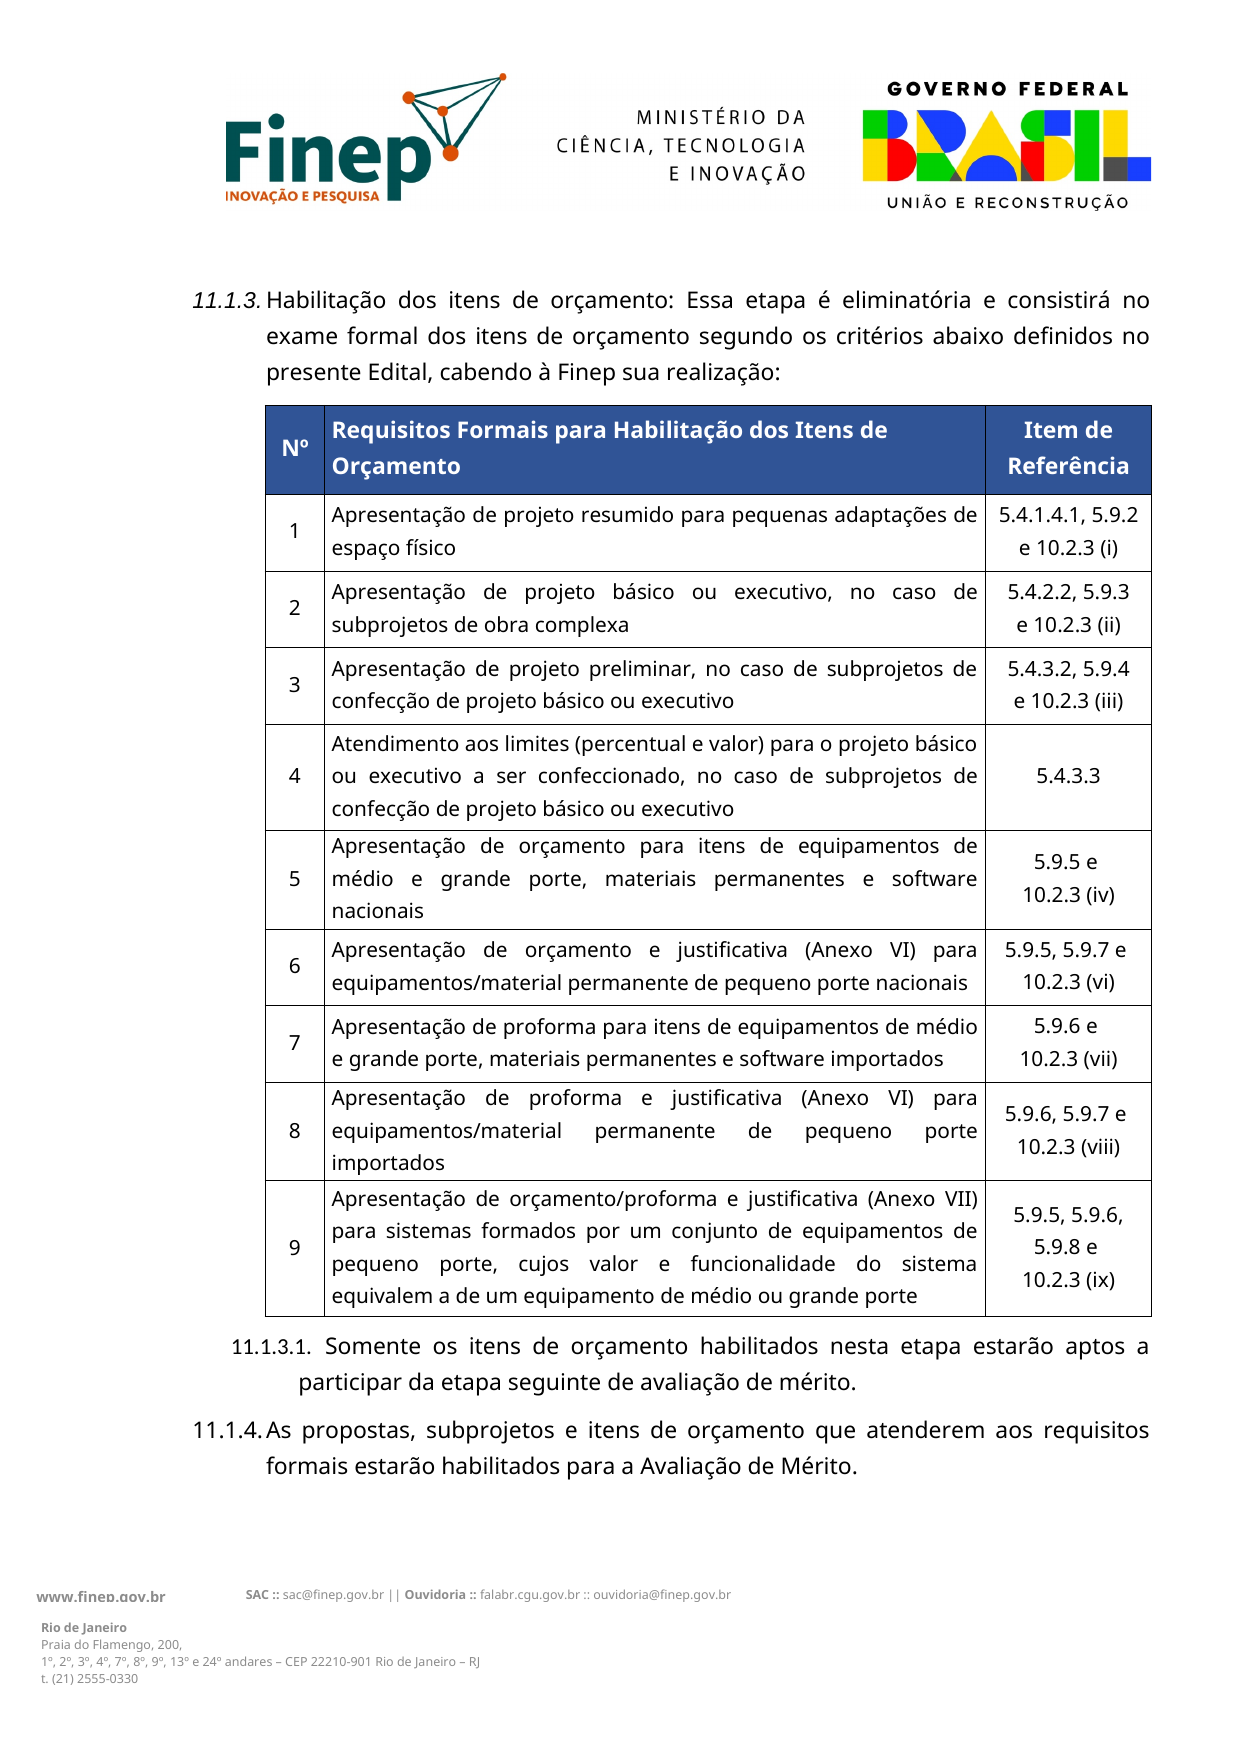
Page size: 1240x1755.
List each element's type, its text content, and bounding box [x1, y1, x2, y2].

table_cell 5.9.6, 5.9.7 e 10.2.3 (viii) [986, 1083, 1151, 1180]
table_cell 7 [266, 1006, 324, 1082]
table_header Nº [266, 406, 324, 494]
table_cell 5.4.3.3 [986, 725, 1151, 830]
list Somente os itens de orçamento habilitados nesta etapa estarão aptos a participar da etapa seguinte de avaliação de mérito. [231, 1330, 1151, 1397]
table_cell 5.9.5 e 10.2.3 (iv) [986, 831, 1151, 928]
table_cell 5.9.6 e 10.2.3 (vii) [986, 1006, 1151, 1082]
table_cell Apresentação de orçamento e justificativa (Anexo VI) para equipamentos/material permanente de pequeno porte nacionais [325, 930, 985, 1005]
table_cell 5.4.2.2, 5.9.3 e 10.2.3 (ii) [986, 572, 1151, 647]
table_cell 3 [266, 648, 324, 724]
list Habilitação dos itens de orçamento: Essa etapa é eliminatória e consistirá no exame formal dos itens de orçamento segundo os critérios abaixo definidos no presente Edital, cabendo à Finep sua realização: [192, 284, 1151, 387]
table_cell 9 [266, 1181, 324, 1316]
table_cell Apresentação de proforma e justificativa (Anexo VI) para equipamentos/material permanente de pequeno porte importados [325, 1083, 985, 1180]
table_cell 5.9.5, 5.9.7 e 10.2.3 (vi) [986, 930, 1151, 1005]
table_cell 6 [266, 930, 324, 1005]
table_cell 8 [266, 1083, 324, 1180]
table_cell 1 [266, 495, 324, 571]
table_cell 5 [266, 831, 324, 928]
table_cell Apresentação de projeto preliminar, no caso de subprojetos de confecção de projeto básico ou executivo [325, 648, 985, 724]
table_cell 5.4.1.4.1, 5.9.2 e 10.2.3 (i) [986, 495, 1151, 571]
table_cell Atendimento aos limites (percentual e valor) para o projeto básico ou executivo a ser confeccionado, no caso de subprojetos de confecção de projeto básico ou executivo [325, 725, 985, 830]
table_cell 2 [266, 572, 324, 647]
table_cell 4 [266, 725, 324, 830]
list As propostas, subprojetos e itens de orçamento que atenderem aos requisitos formais estarão habilitados para a Avaliação de Mérito. [192, 1414, 1151, 1481]
table_header Requisitos Formais para Habilitação dos Itens de Orçamento [325, 406, 985, 494]
table_cell Apresentação de orçamento/proforma e justificativa (Anexo VII) para sistemas formados por um conjunto de equipamentos de pequeno porte, cujos valor e funcionalidade do sistema equivalem a de um equipamento de médio ou grande porte [325, 1181, 985, 1316]
table_cell Apresentação de projeto básico ou executivo, no caso de subprojetos de obra complexa [325, 572, 985, 647]
table_cell Apresentação de proforma para itens de equipamentos de médio e grande porte, materiais permanentes e software importados [325, 1006, 985, 1082]
table_header Item de Referência [986, 406, 1151, 494]
table_cell 5.4.3.2, 5.9.4 e 10.2.3 (iii) [986, 648, 1151, 724]
table_cell Apresentação de projeto resumido para pequenas adaptações de espaço físico [325, 495, 985, 571]
table_cell 5.9.5, 5.9.6, 5.9.8 e 10.2.3 (ix) [986, 1181, 1151, 1316]
table_cell Apresentação de orçamento para itens de equipamentos de médio e grande porte, materiais permanentes e software nacionais [325, 831, 985, 928]
